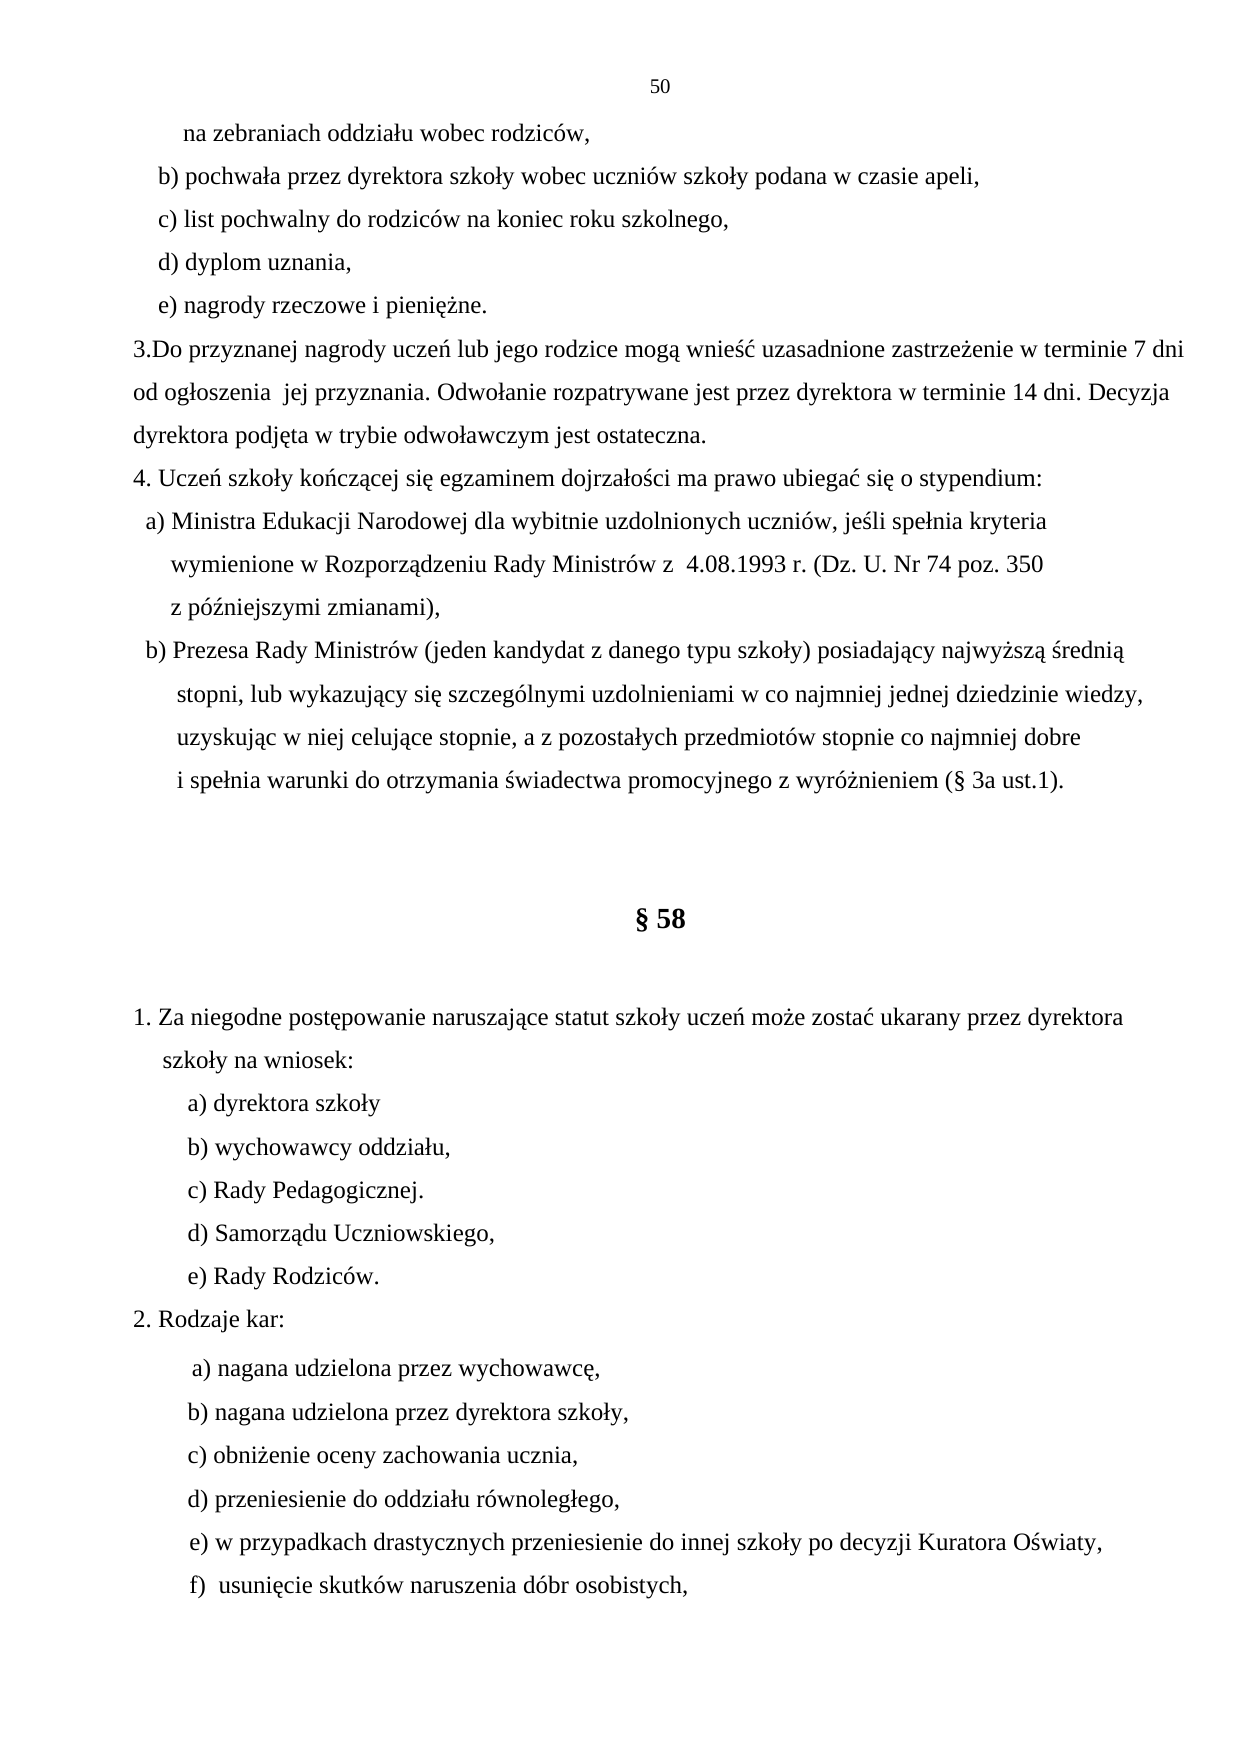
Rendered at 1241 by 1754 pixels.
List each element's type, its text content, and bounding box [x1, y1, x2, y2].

text d) przeniesienie do oddziału równoległego, [133, 1484, 1187, 1512]
text a) Ministra Edukacji Narodowej dla wybitnie uzdolnionych uczniów, jeśli spełnia kryteria [133, 506, 1187, 535]
text b) Prezesa Rady Ministrów (jeden kandydat z danego typu szkoły) posiadający najwyższą średnią [133, 636, 1187, 664]
text 1. Za niegodne postępowanie naruszające statut szkoły uczeń może zostać ukarany przez dyrektora szkoły na wniosek: a) dyrektora szkoły [133, 1002, 1187, 1117]
text e) w przypadkach drastycznych przeniesienie do innej szkoły po decyzji Kuratora Oświaty, [133, 1527, 1187, 1556]
text 2. Rodzaje kar: a) nagana udzielona przez wychowawcę, b) nagana udzielona przez dyrektora szkoły, c) obniżenie oceny zachowania ucznia, [133, 1304, 1187, 1469]
text 4. Uczeń szkoły kończącej się egzaminem dojrzałości ma prawo ubiegać się o stypendium: [133, 463, 1187, 492]
text f) usunięcie skutków naruszenia dóbr osobistych, [133, 1570, 1187, 1599]
text z późniejszymi zmianami), [133, 592, 1187, 621]
text na zebraniach oddziału wobec rodziców, b) pochwała przez dyrektora szkoły wobec uczniów szkoły podana w czasie apeli, c) list pochwalny do rodziców na koniec roku szkolnego, d) dyplom uznania, e) nagrody rzeczowe i pieniężne. [133, 118, 1187, 319]
text § 58 [133, 902, 1187, 935]
text uzyskując w niej celujące stopnie, a z pozostałych przedmiotów stopnie co najmniej dobre [133, 722, 1187, 751]
text i spełnia warunki do otrzymania świadectwa promocyjnego z wyróżnieniem (§ 3a ust.1). [133, 765, 1187, 837]
text stopni, lub wykazujący się szczególnymi uzdolnieniami w co najmniej jednej dziedzinie wiedzy, [133, 679, 1187, 707]
text b) wychowawcy oddziału, c) Rady Pedagogicznej. d) Samorządu Uczniowskiego, e) Rady Rodziców. [162, 1132, 1187, 1290]
text wymienione w Rozporządzeniu Rady Ministrów z 4.08.1993 r. (Dz. U. Nr 74 poz. 350 [133, 549, 1187, 578]
text 3.Do przyznanej nagrody uczeń lub jego rodzice mogą wnieść uzasadnione zastrzeżenie w terminie 7 dni od ogłoszenia jej przyznania. Odwołanie rozpatrywane jest przez dyrektora w terminie 14 dni. Decyzja dyrektora podjęta w trybie odwoławczym jest ostateczna. [133, 334, 1187, 449]
